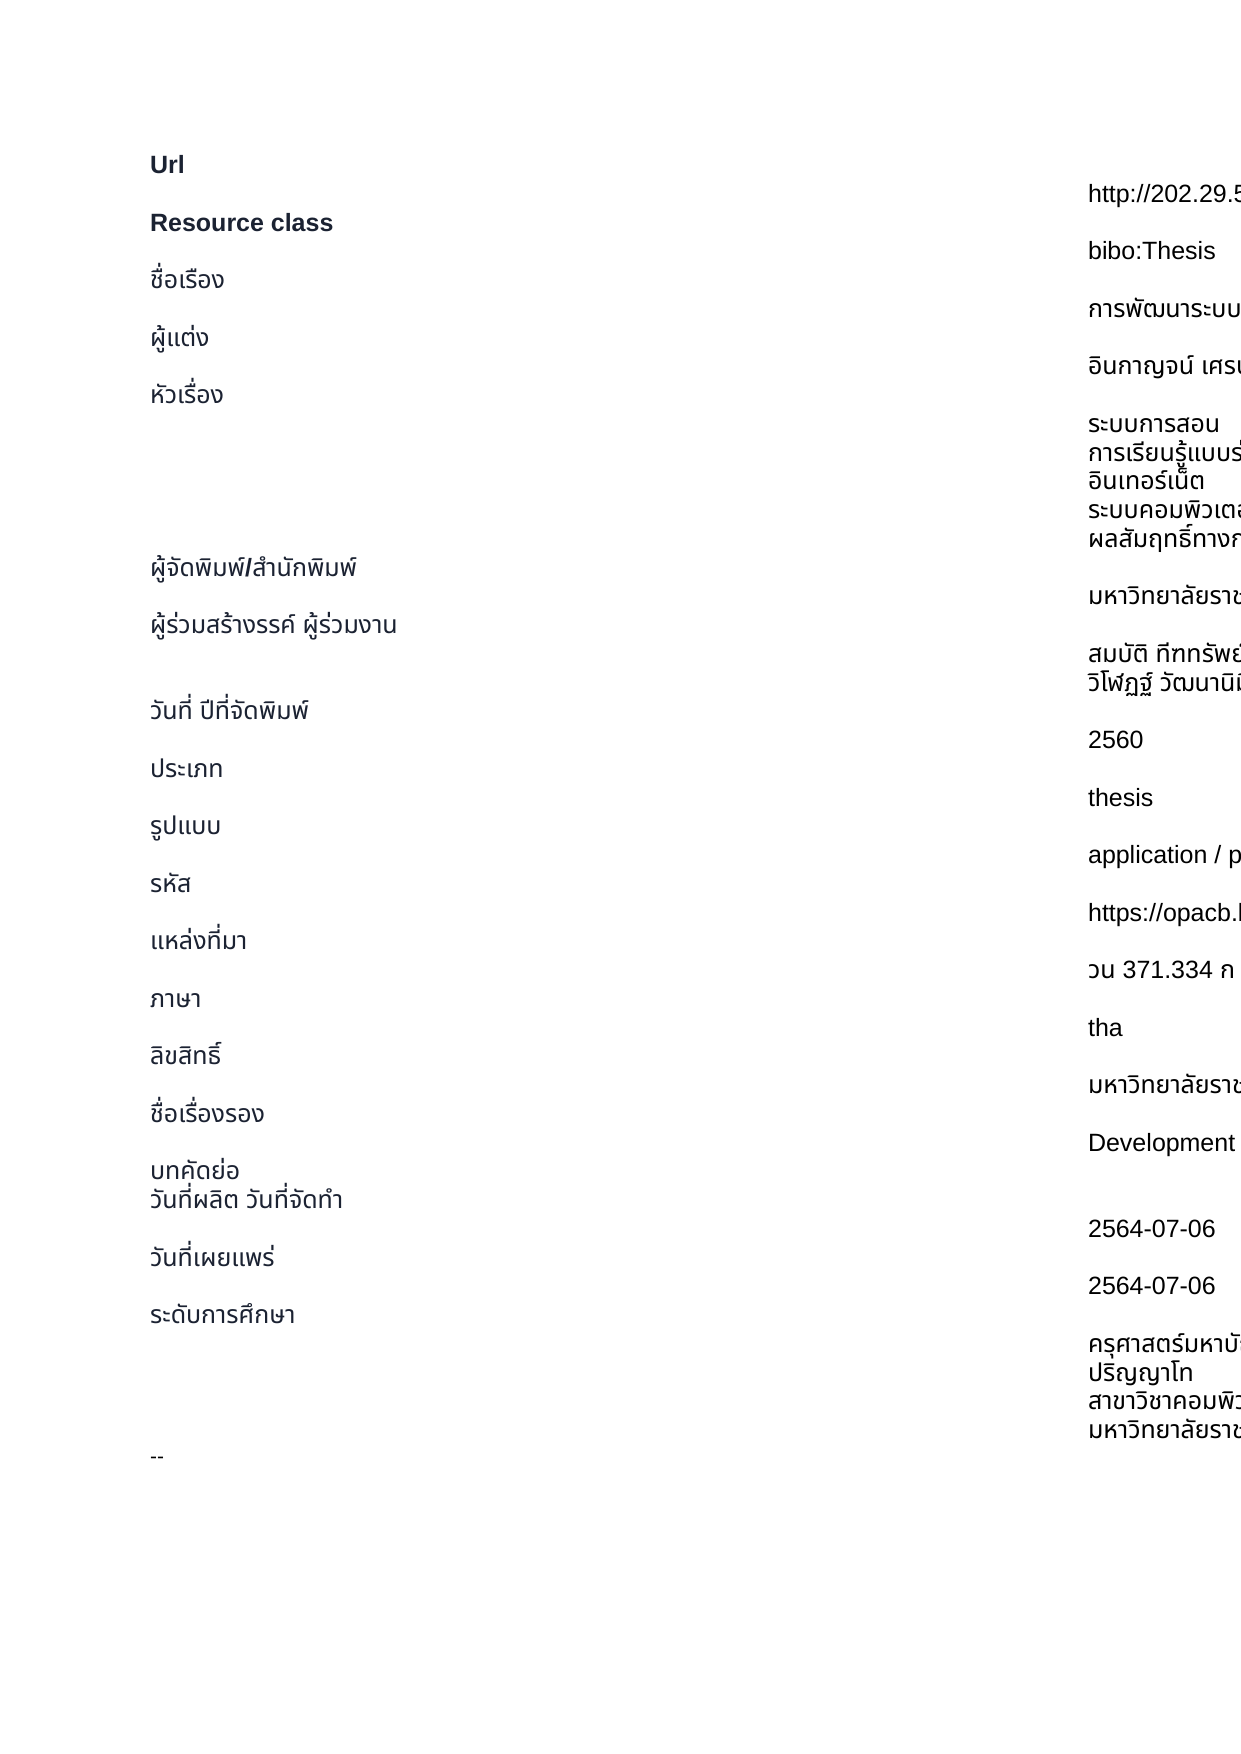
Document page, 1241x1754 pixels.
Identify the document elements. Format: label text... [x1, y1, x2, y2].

text หัวเรื่อง [150, 380, 1090, 409]
text bibo:Thesis [1088, 236, 1240, 265]
text วันที่เผยแพร่ [150, 1242, 1090, 1271]
text สาขาวิชาคอมพิวเตอร์และเทคโนโลยีสารสนเทศ [1088, 1386, 1240, 1415]
text ผู้แต่ง [150, 322, 1090, 351]
text วันที่ผลิต วันที่จัดทำ [150, 1185, 1090, 1214]
text รหัส [150, 869, 1090, 897]
text วิโฬฏฐ์ วัฒนานิมิตรกูล [1088, 667, 1240, 696]
text 2564-07-06 [1088, 1271, 1240, 1300]
text ชื่อเรือง [150, 265, 1090, 294]
text ภาษา [150, 984, 1090, 1012]
text อินกาญจน์ เศรษฐศิวนนท์ [1088, 351, 1240, 380]
text ระบบการสอน [1088, 409, 1240, 437]
text แหล่งที่มา [150, 926, 1090, 955]
text การเรียนรู้แบบร่วมมือ [1088, 437, 1240, 466]
text ผู้ร่วมสร้างรรค์ ผู้ร่วมงาน [150, 610, 1090, 639]
text 2564-07-06 [1088, 1214, 1240, 1242]
text ปริญญาโท [1088, 1357, 1240, 1386]
text ผู้จัดพิมพ์/สำนักพิมพ์ [150, 552, 1090, 581]
text บทคัดย่อ [150, 1156, 1090, 1185]
text รูปแบบ [150, 811, 1090, 840]
text มหาวิทยาลัยราชภัฎบ้านสมเด็จเจ้าพระยา. สำนักวิทยบริการและเทคโนโลยีสารสนเทศ [1088, 581, 1240, 610]
text ระบบคอมพิวเตอร์ [1088, 495, 1240, 524]
text สมบัติ ทีฑทรัพย์ [1088, 639, 1240, 667]
text ระดับการศึกษา [150, 1300, 1090, 1329]
text มหาวิทยาลัยราชภัฏบ้านสมเด็จเจ้าพระยา [1088, 1070, 1240, 1099]
text https://opacb.bsru.ac.th/cgi-bin/koha/opac-detail.pl?biblionumber=105912 ลิงค์ข้อมูลในระบบ Matrix [1088, 897, 1240, 926]
text การพัฒนาระบบการสอนเพื่อการเรียนรู้แบบร่วมมือกันบนเครือข่ายอินเทอร์เน็ต วิชาสถาปัตยกรรมของระบบคอมพิวเตอร์ [1088, 294, 1240, 322]
text ลิขสิทธิ์ [150, 1041, 1090, 1070]
text tha [1088, 1012, 1240, 1041]
text ประเภท [150, 754, 1090, 782]
text Development of system for collaborative learning on computer network in computer architechture [1088, 1127, 1240, 1156]
text Url [150, 150, 1090, 179]
text -- [150, 1444, 1090, 1468]
text วน 371.334 ก732ก 2560 [1088, 955, 1240, 984]
text 2560 [1088, 725, 1240, 754]
text application / pdf [1088, 840, 1240, 869]
text วันที่ ปีที่จัดพิมพ์ [150, 696, 1090, 725]
text อินเทอร์เน็ต [1088, 466, 1240, 495]
text มหาวิทยาลัยราชภัฏบ้านสมเด็จเจ้าพระยา [1088, 1415, 1240, 1444]
text ผลสัมฤทธิ์ทางการเรียน [1088, 524, 1240, 552]
text http://202.29.54.157/s/library/item/50 [1088, 179, 1240, 207]
text Resource class [150, 207, 1090, 236]
text thesis [1088, 782, 1240, 811]
text ครุศาสตร์มหาบัณฑิต [1088, 1329, 1240, 1357]
text ชื่อเรื่องรอง [150, 1099, 1090, 1127]
